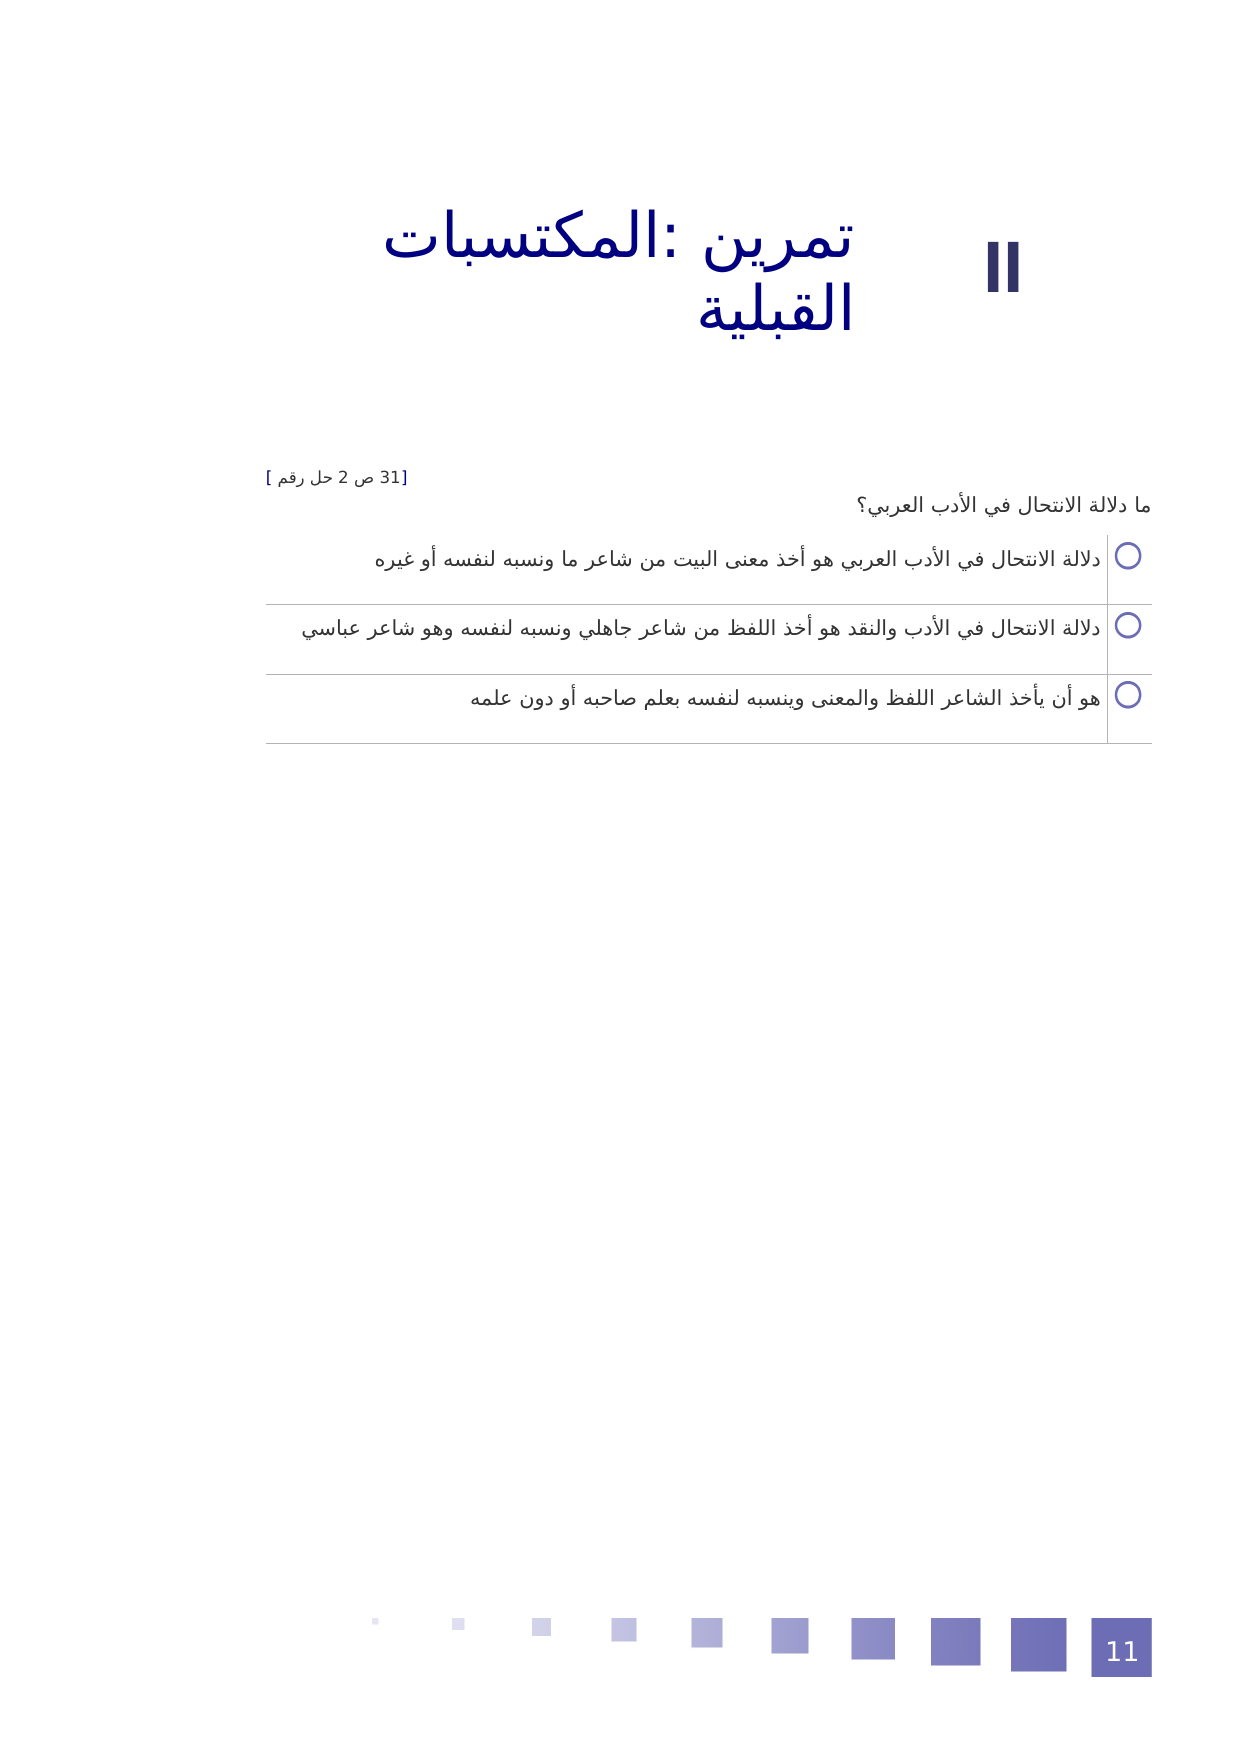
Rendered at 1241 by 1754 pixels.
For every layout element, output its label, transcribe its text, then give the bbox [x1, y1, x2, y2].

table_cell هو أن يأخذ الشاعر اللفظ والمعنى وينسبه لنفسه بعلم صاحبه أو دون علمه [266, 675, 1107, 743]
table_cell دلالة الانتحال في الأدب والنقد هو أخذ اللفظ من شاعر جاهلي ونسبه لنفسه وهو شاعر عباسي [266, 605, 1107, 674]
title II-تمرين :المكتسبات القبلية [213, 199, 856, 345]
text ما دلالة الانتحال في الأدب العربي؟ [266, 493, 1152, 517]
text [ ص 2 حل رقم ] [266, 468, 1152, 487]
picture [177, 1618, 1152, 1677]
table_cell [1108, 675, 1152, 743]
picture [1113, 540, 1143, 571]
picture [1113, 679, 1143, 710]
table_cell [1108, 605, 1152, 674]
text II [903, 227, 1104, 308]
table_header دلالة الانتحال في الأدب العربي هو أخذ معنى البيت من شاعر ما ونسبه لنفسه أو غيره [266, 535, 1107, 604]
table_header [1108, 535, 1152, 604]
picture [1113, 610, 1143, 640]
